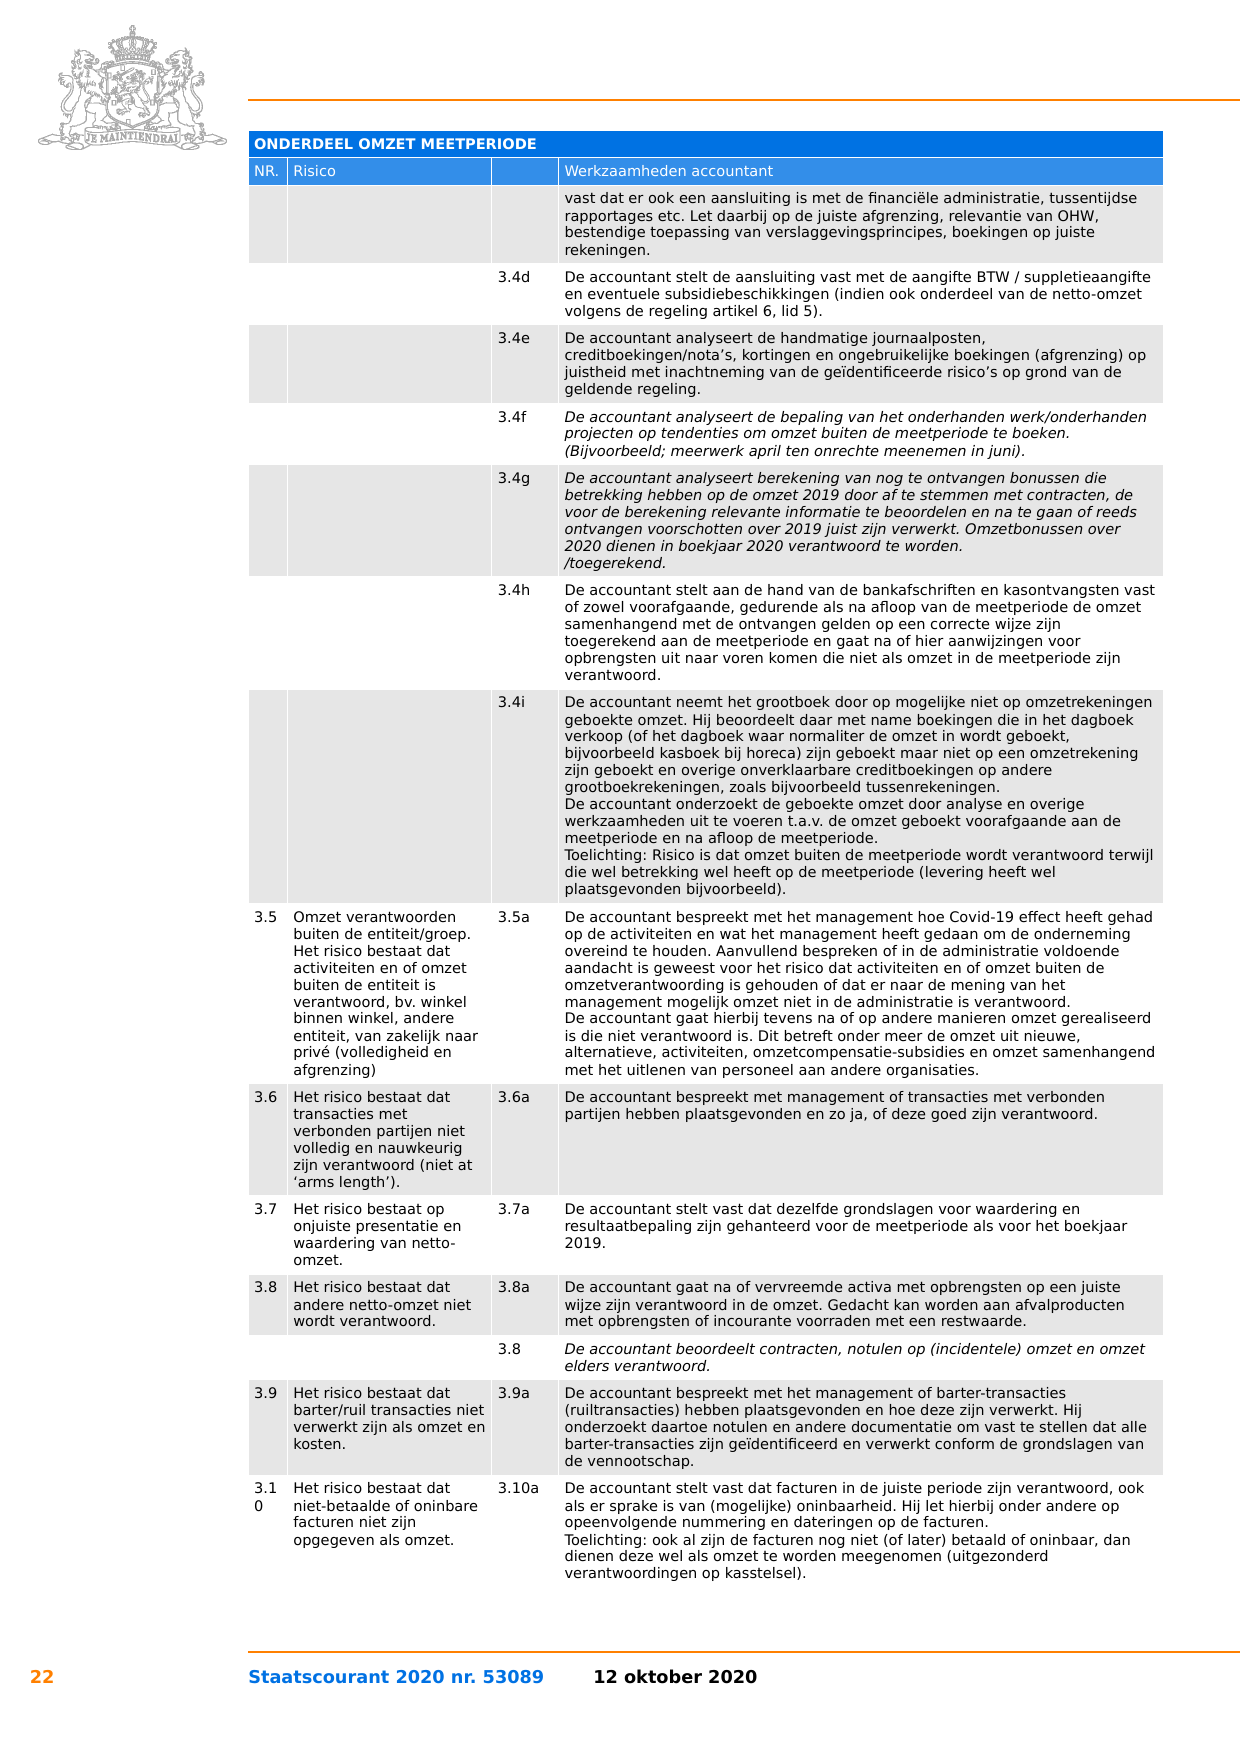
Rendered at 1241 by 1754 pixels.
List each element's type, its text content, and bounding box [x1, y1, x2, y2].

table_cell De accountant gaat na of vervreemde activa met opbrengsten op een juiste wijze zijn verantwoord in de omzet. Gedacht kan worden aan afvalproducten met opbrengsten of incourante voorraden met een restwaarde. [559, 1275, 1163, 1335]
table_cell De accountant analyseert de handmatige journaalposten, creditboekingen/nota’s, kortingen en ongebruikelijke boekingen (afgrenzing) op juistheid met inachtneming van de geïdentificeerde risico’s op grond van de geldende regeling. [559, 325, 1163, 403]
table_cell De accountant bespreekt met management of transacties met verbonden partijen hebben plaatsgevonden en zo ja, of deze goed zijn verantwoord. [559, 1084, 1163, 1195]
table_cell De accountant stelt de aansluiting vast met de aangifte BTW / suppletieaangifte en eventuele subsidiebeschikkingen (indien ook onderdeel van de netto-omzet volgens de regeling artikel 6, lid 5). [559, 264, 1163, 324]
table_cell 3.4h [492, 578, 558, 689]
table_cell De accountant neemt het grootboek door op mogelijke niet op omzetrekeningen geboekte omzet. Hij beoordeelt daar met name boekingen die in het dagboek verkoop (of het dagboek waar normaliter de omzet in wordt geboekt, bijvoorbeeld kasboek bij horeca) zijn geboekt maar niet op een omzetrekening zijn geboekt en overige onverklaarbare creditboekingen op andere grootboekrekeningen, zoals bijvoorbeeld tussenrekeningen. De accountant onderzoekt de geboekte omzet door analyse en overige werkzaamheden uit te voeren t.a.v. de omzet geboekt voorafgaande aan de meetperiode en na afloop de meetperiode. Toelichting: Risico is dat omzet buiten de meetperiode wordt verantwoord terwijl die wel betrekking wel heeft op de meetperiode (levering heeft wel plaatsgevonden bijvoorbeeld). [559, 690, 1163, 903]
table_cell [249, 1336, 287, 1379]
table_cell [288, 186, 491, 263]
table_cell Risico [288, 158, 491, 185]
table_cell Werkzaamheden accountant [559, 158, 1163, 185]
table_cell 3.4g [492, 465, 558, 576]
table_cell 3.6 [249, 1084, 287, 1195]
table_cell [249, 404, 287, 464]
table_cell 3.9a [492, 1380, 558, 1475]
table_cell Het risico bestaat dat andere netto-omzet niet wordt verantwoord. [288, 1275, 491, 1335]
table_cell [288, 690, 491, 903]
table_cell 3.9 [249, 1380, 287, 1475]
table_cell 3.10 [249, 1476, 287, 1587]
table_cell [288, 404, 491, 464]
table_cell [249, 465, 287, 576]
picture [38, 25, 227, 150]
table_cell Het risico bestaat op onjuiste presentatie en waardering van netto-omzet. [288, 1196, 491, 1274]
table_cell 3.8 [492, 1336, 558, 1379]
table_cell Het risico bestaat dat barter/ruil transacties niet verwerkt zijn als omzet en kosten. [288, 1380, 491, 1475]
table_cell [492, 158, 558, 185]
table_cell De accountant analyseert de bepaling van het onderhanden werk/onderhanden projecten op tendenties om omzet buiten de meetperiode te boeken. (Bijvoorbeeld; meerwerk april ten onrechte meenemen in juni). [559, 404, 1163, 464]
table_cell De accountant stelt aan de hand van de bankafschriften en kasontvangsten vast of zowel voorafgaande, gedurende als na afloop van de meetperiode de omzet samenhangend met de ontvangen gelden op een correcte wijze zijn toegerekend aan de meetperiode en gaat na of hier aanwijzingen voor opbrengsten uit naar voren komen die niet als omzet in de meetperiode zijn verantwoord. [559, 578, 1163, 689]
table_cell De accountant beoordeelt contracten, notulen op (incidentele) omzet en omzet elders verantwoord. [559, 1336, 1163, 1379]
table_cell De accountant analyseert berekening van nog te ontvangen bonussen die betrekking hebben op de omzet 2019 door af te stemmen met contracten, de voor de berekening relevante informatie te beoordelen en na te gaan of reeds ontvangen voorschotten over 2019 juist zijn verwerkt. Omzetbonussen over 2020 dienen in boekjaar 2020 verantwoord te worden. /toegerekend. [559, 465, 1163, 576]
table_cell [249, 578, 287, 689]
table_cell 3.7 [249, 1196, 287, 1274]
table_cell [288, 264, 491, 324]
table_header ONDERDEEL OMZET MEETPERIODE [249, 131, 1163, 157]
table_cell Het risico bestaat dat niet-betaalde of oninbare facturen niet zijn opgegeven als omzet. [288, 1476, 491, 1587]
table_cell [288, 465, 491, 576]
table_cell [249, 690, 287, 903]
table_cell 3.4f [492, 404, 558, 464]
table_cell [492, 186, 558, 263]
table_cell De accountant stelt vast dat dezelfde grondslagen voor waardering en resultaatbepaling zijn gehanteerd voor de meetperiode als voor het boekjaar 2019. [559, 1196, 1163, 1274]
table_cell [288, 1336, 491, 1379]
table_cell De accountant bespreekt met het management hoe Covid-19 effect heeft gehad op de activiteiten en wat het management heeft gedaan om de onderneming overeind te houden. Aanvullend bespreken of in de administratie voldoende aandacht is geweest voor het risico dat activiteiten en of omzet buiten de omzetverantwoording is gehouden of dat er naar de mening van het management mogelijk omzet niet in de administratie is verantwoord. De accountant gaat hierbij tevens na of op andere manieren omzet gerealiseerd is die niet verantwoord is. Dit betreft onder meer de omzet uit nieuwe, alternatieve, activiteiten, omzetcompensatie-subsidies en omzet samenhangend met het uitlenen van personeel aan andere organisaties. [559, 904, 1163, 1083]
table_cell vast dat er ook een aansluiting is met de financiële administratie, tussentijdse rapportages etc. Let daarbij op de juiste afgrenzing, relevantie van OHW, bestendige toepassing van verslaggevingsprincipes, boekingen op juiste rekeningen. [559, 186, 1163, 263]
table_cell 3.5 [249, 904, 287, 1083]
table_cell De accountant stelt vast dat facturen in de juiste periode zijn verantwoord, ook als er sprake is van (mogelijke) oninbaarheid. Hij let hierbij onder andere op opeenvolgende nummering en dateringen op de facturen. Toelichting: ook al zijn de facturen nog niet (of later) betaald of oninbaar, dan dienen deze wel als omzet te worden meegenomen (uitgezonderd verantwoordingen op kasstelsel). [559, 1476, 1163, 1587]
table_cell 3.10a [492, 1476, 558, 1587]
table_cell [288, 325, 491, 403]
table_cell [249, 186, 287, 263]
table_cell [249, 264, 287, 324]
table_cell 3.6a [492, 1084, 558, 1195]
table_cell 3.4e [492, 325, 558, 403]
table_cell NR. [249, 158, 287, 185]
table_cell 3.4d [492, 264, 558, 324]
table_cell [249, 325, 287, 403]
table_cell 3.4i [492, 690, 558, 903]
table_cell 3.8 [249, 1275, 287, 1335]
table_cell Omzet verantwoorden buiten de entiteit/groep. Het risico bestaat dat activiteiten en of omzet buiten de entiteit is verantwoord, bv. winkel binnen winkel, andere entiteit, van zakelijk naar privé (volledigheid en afgrenzing) [288, 904, 491, 1083]
table_cell [288, 578, 491, 689]
table_cell 3.7a [492, 1196, 558, 1274]
table_cell De accountant bespreekt met het management of barter-transacties (ruiltransacties) hebben plaatsgevonden en hoe deze zijn verwerkt. Hij onderzoekt daartoe notulen en andere documentatie om vast te stellen dat alle barter-transacties zijn geïdentificeerd en verwerkt conform de grondslagen van de vennootschap. [559, 1380, 1163, 1475]
table_cell 3.5a [492, 904, 558, 1083]
table_cell 3.8a [492, 1275, 558, 1335]
table_cell Het risico bestaat dat transacties met verbonden partijen niet volledig en nauwkeurig zijn verantwoord (niet at ‘arms length’). [288, 1084, 491, 1195]
